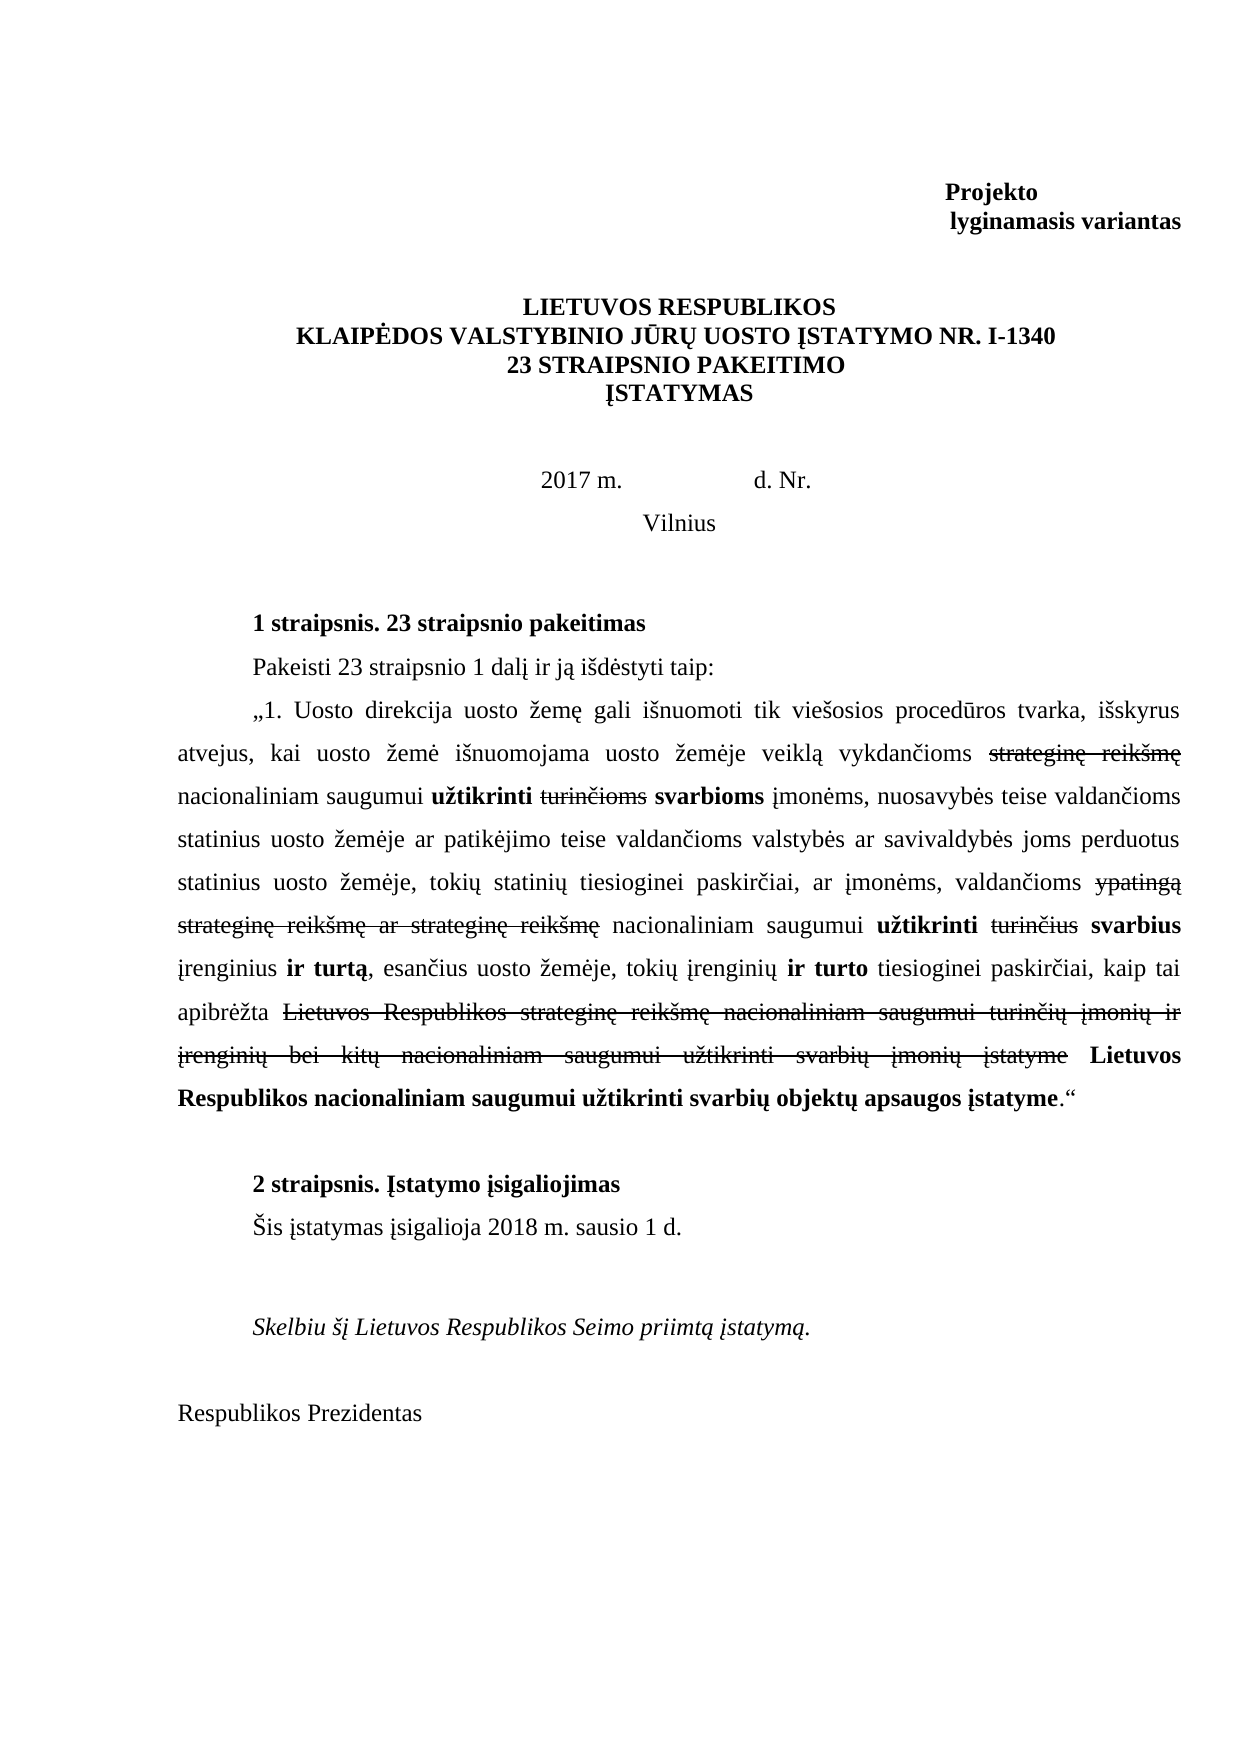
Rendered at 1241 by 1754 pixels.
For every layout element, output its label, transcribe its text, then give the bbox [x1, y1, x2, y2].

text Vilnius [177, 508, 1181, 537]
text „1. Uosto direkcija uosto žemę gali išnuomoti tik viešosios procedūros tvarka, išskyrus atvejus, kai uosto žemė išnuomojama uosto žemėje veiklą vykdančioms strateginę reikšmę nacionaliniam saugumui užtikrinti turinčioms svarbioms įmonėms, nuosavybės teise valdančioms statinius uosto žemėje ar patikėjimo teise valdančioms valstybės ar savivaldybės joms perduotus statinius uosto žemėje, tokių statinių tiesioginei paskirčiai, ar įmonėms, valdančioms ypatingą strateginę reikšmę ar strateginę reikšmę nacionaliniam saugumui užtikrinti turinčius svarbius įrenginius ir turtą, esančius uosto žemėje, tokių įrenginių ir turto tiesioginei paskirčiai, kaip tai apibrėžta Lietuvos Respublikos strateginę reikšmę nacionaliniam saugumui turinčių įmonių ir įrenginių bei kitų nacionaliniam saugumui užtikrinti svarbių įmonių įstatyme Lietuvos Respublikos nacionaliniam saugumui užtikrinti svarbių objektų apsaugos įstatyme.“ [177, 695, 1181, 1112]
text ĮSTATYMAS [177, 378, 1181, 407]
text 1 straipsnis. 23 straipsnio pakeitimas [177, 608, 1181, 637]
text KLAIPĖDOS VALSTYBINIO JŪRŲ UOSTO ĮSTATYMO NR. I-1340 [177, 321, 1181, 350]
text Pakeisti 23 straipsnio 1 dalį ir ją išdėstyti taip: [177, 652, 1181, 680]
text Respublikos Prezidentas [177, 1398, 1181, 1427]
text 2017 m. d. Nr. [177, 465, 1181, 493]
text 23 STRAIPSNIO PAKEITIMO [177, 350, 1181, 378]
text Projekto [717, 177, 1181, 206]
text 2 straipsnis. Įstatymo įsigaliojimas [177, 1169, 1181, 1198]
text Šis įstatymas įsigalioja 2018 m. sausio 1 d. [177, 1212, 1181, 1241]
text LIETUVOS RESPUBLIKOS [177, 292, 1181, 321]
text Skelbiu šį Lietuvos Respublikos Seimo priimtą įstatymą. [177, 1312, 1181, 1341]
text lyginamasis variantas [717, 206, 1181, 235]
